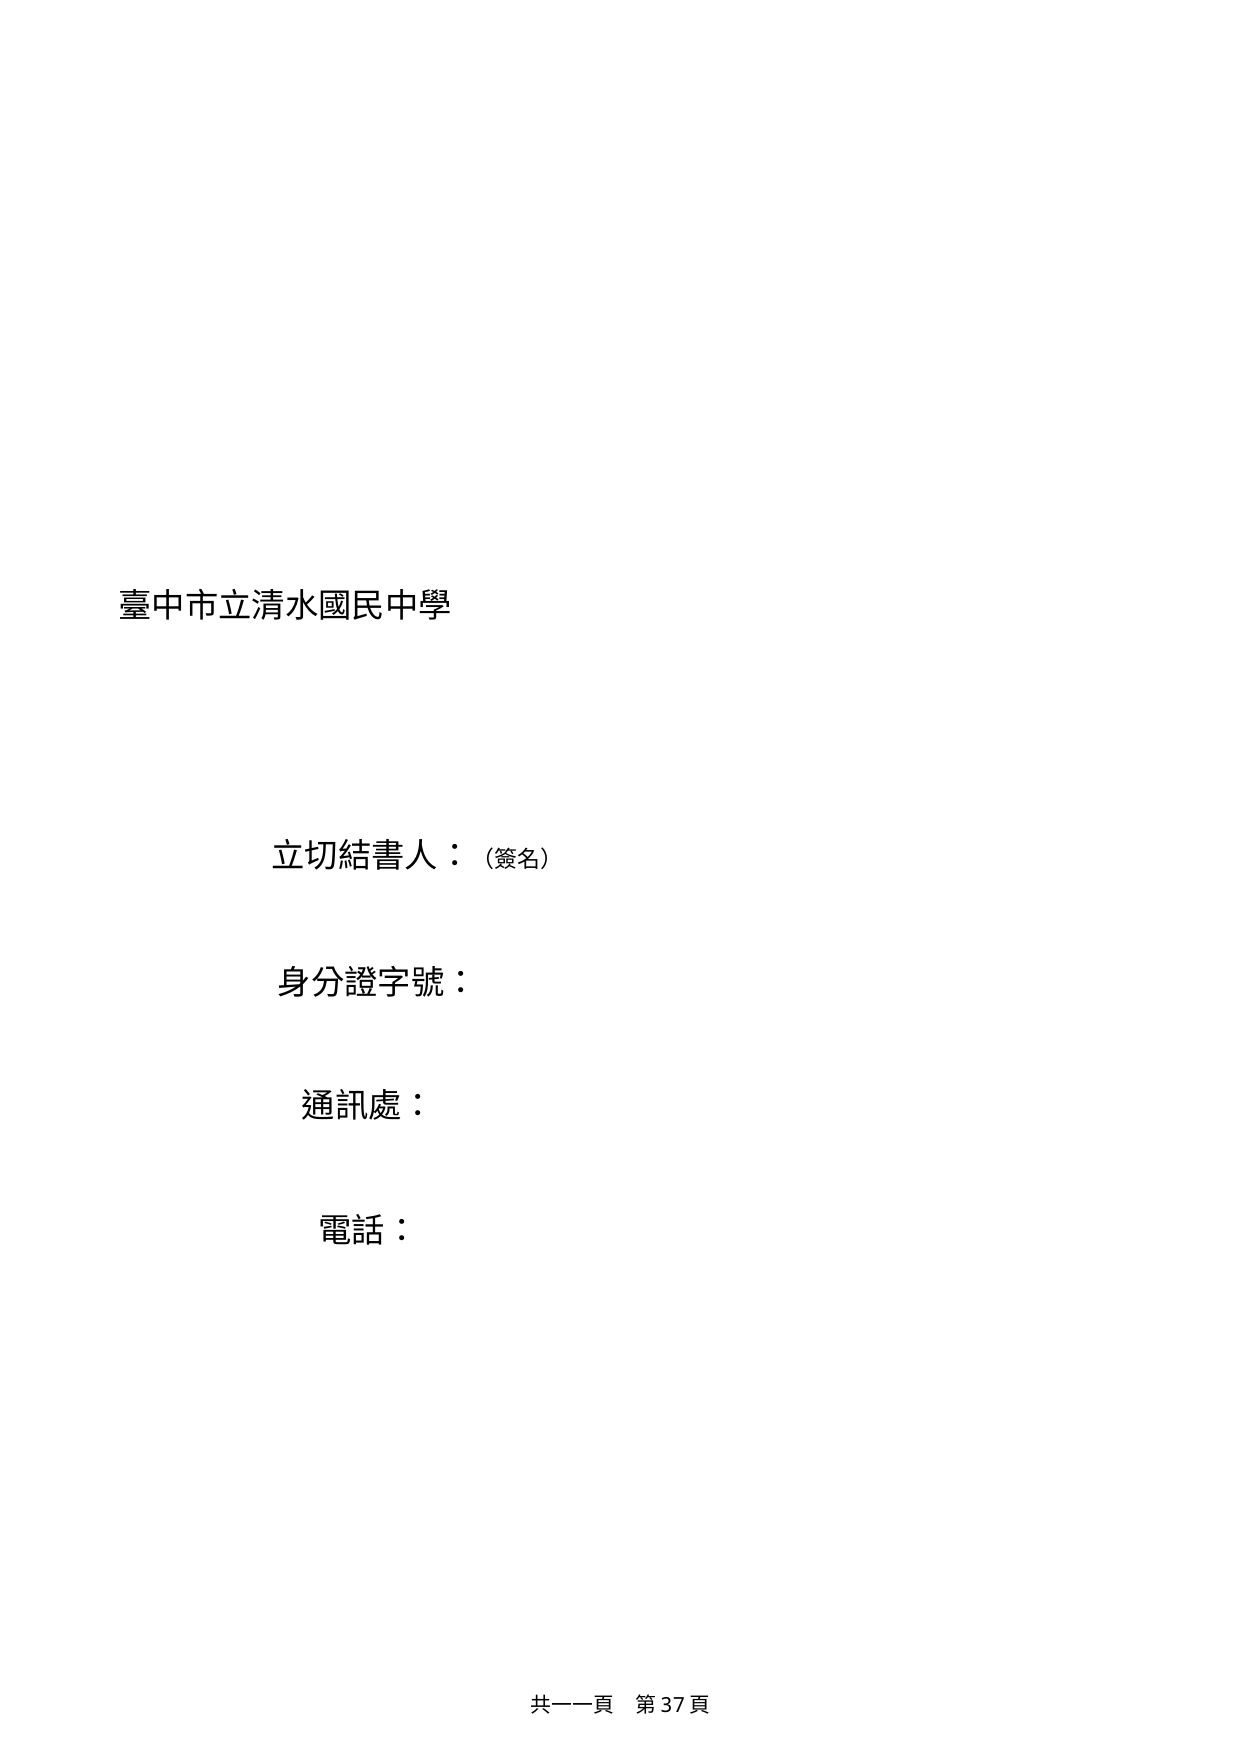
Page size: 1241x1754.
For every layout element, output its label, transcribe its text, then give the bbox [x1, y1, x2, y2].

text 身分證字號： [118, 936, 1122, 999]
text 通訊處： [118, 1061, 1122, 1124]
text 臺中市立清水國民中學 [118, 561, 1122, 624]
text 立切結書人：（簽名） [118, 811, 1122, 874]
text 電話： [118, 1186, 1122, 1249]
